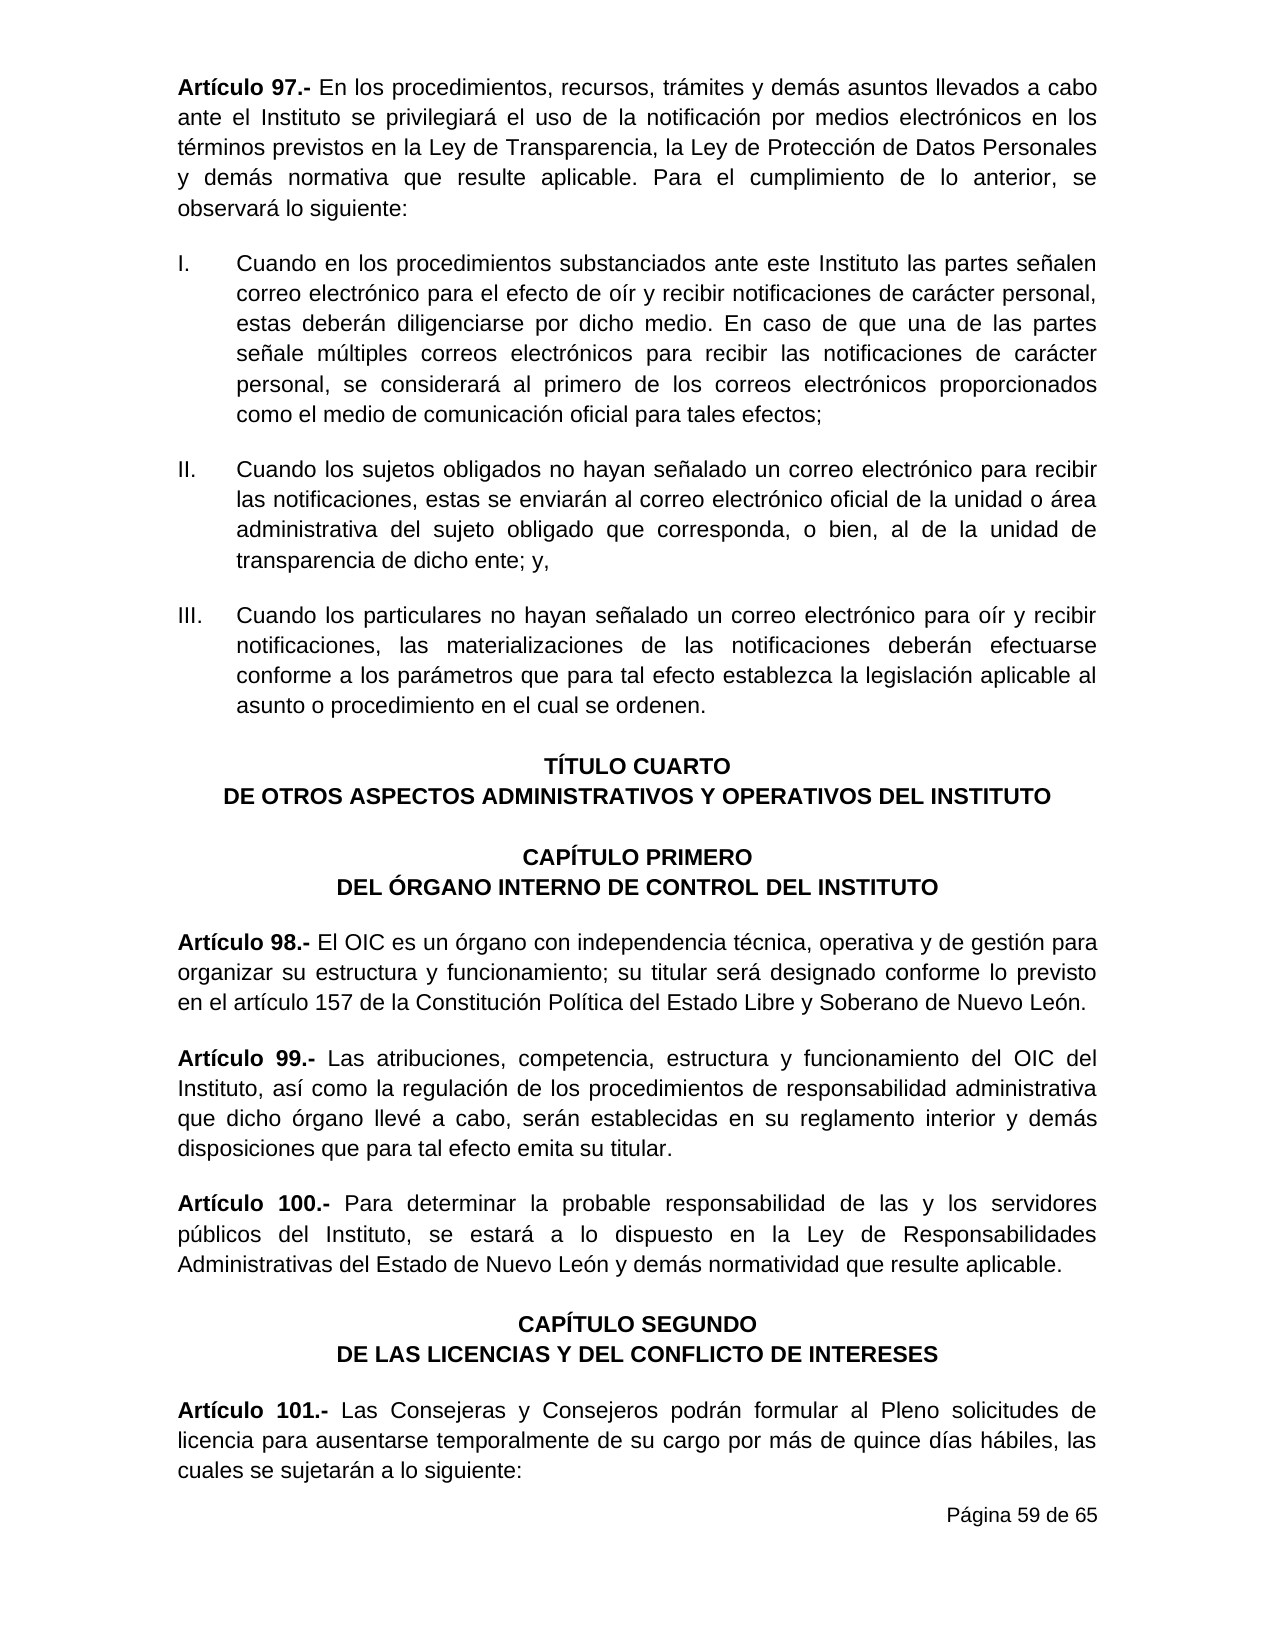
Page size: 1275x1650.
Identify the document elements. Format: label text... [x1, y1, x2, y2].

text TÍTULO CUARTO [177, 753, 1098, 779]
list Cuando en los procedimientos substanciados ante este Instituto las partes señalen correo electrónico para el efecto de oír y recibir notificaciones de carácter personal, estas deberán diligenciarse por dicho medio. En caso de que una de las partes señale múltiples correos electrónicos para recibir las notificaciones de carácter personal, se considerará al primero de los correos electrónicos proporcionados como el medio de comunicación oficial para tales efectos; [177, 250, 1098, 427]
text Artículo 98.- El OIC es un órgano con independencia técnica, operativa y de gestión para organizar su estructura y funcionamiento; su titular será designado conforme lo previsto en el artículo 157 de la Constitución Política del Estado Libre y Soberano de Nuevo León. [177, 929, 1098, 1016]
list Cuando los sujetos obligados no hayan señalado un correo electrónico para recibir las notificaciones, estas se enviarán al correo electrónico oficial de la unidad o área administrativa del sujeto obligado que corresponda, o bien, al de la unidad de transparencia de dicho ente; y, [177, 456, 1098, 573]
text Artículo 97.- En los procedimientos, recursos, trámites y demás asuntos llevados a cabo ante el Instituto se privilegiará el uso de la notificación por medios electrónicos en los términos previstos en la Ley de Transparencia, la Ley de Protección de Datos Personales y demás normativa que resulte aplicable. Para el cumplimiento de lo anterior, se observará lo siguiente: [177, 74, 1098, 221]
text Artículo 99.- Las atribuciones, competencia, estructura y funcionamiento del OIC del Instituto, así como la regulación de los procedimientos de responsabilidad administrativa que dicho órgano llevé a cabo, serán establecidas en su reglamento interior y demás disposiciones que para tal efecto emita su titular. [177, 1044, 1098, 1162]
text Artículo 100.- Para determinar la probable responsabilidad de las y los servidores públicos del Instituto, se estará a lo dispuesto en la Ley de Responsabilidades Administrativas del Estado de Nuevo León y demás normatividad que resulte aplicable. [177, 1190, 1098, 1277]
text DEL ÓRGANO INTERNO DE CONTROL DEL INSTITUTO [177, 874, 1098, 900]
text DE OTROS ASPECTOS ADMINISTRATIVOS Y OPERATIVOS DEL INSTITUTO [177, 783, 1098, 809]
text CAPÍTULO PRIMERO [177, 843, 1098, 870]
text CAPÍTULO SEGUNDO [177, 1311, 1098, 1338]
text Artículo 101.- Las Consejeras y Consejeros podrán formular al Pleno solicitudes de licencia para ausentarse temporalmente de su cargo por más de quince días hábiles, las cuales se sujetarán a lo siguiente: [177, 1397, 1098, 1483]
list Cuando los particulares no hayan señalado un correo electrónico para oír y recibir notificaciones, las materializaciones de las notificaciones deberán efectuarse conforme a los parámetros que para tal efecto establezca la legislación aplicable al asunto o procedimiento en el cual se ordenen. [177, 602, 1098, 719]
text DE LAS LICENCIAS Y DEL CONFLICTO DE INTERESES [177, 1341, 1098, 1368]
